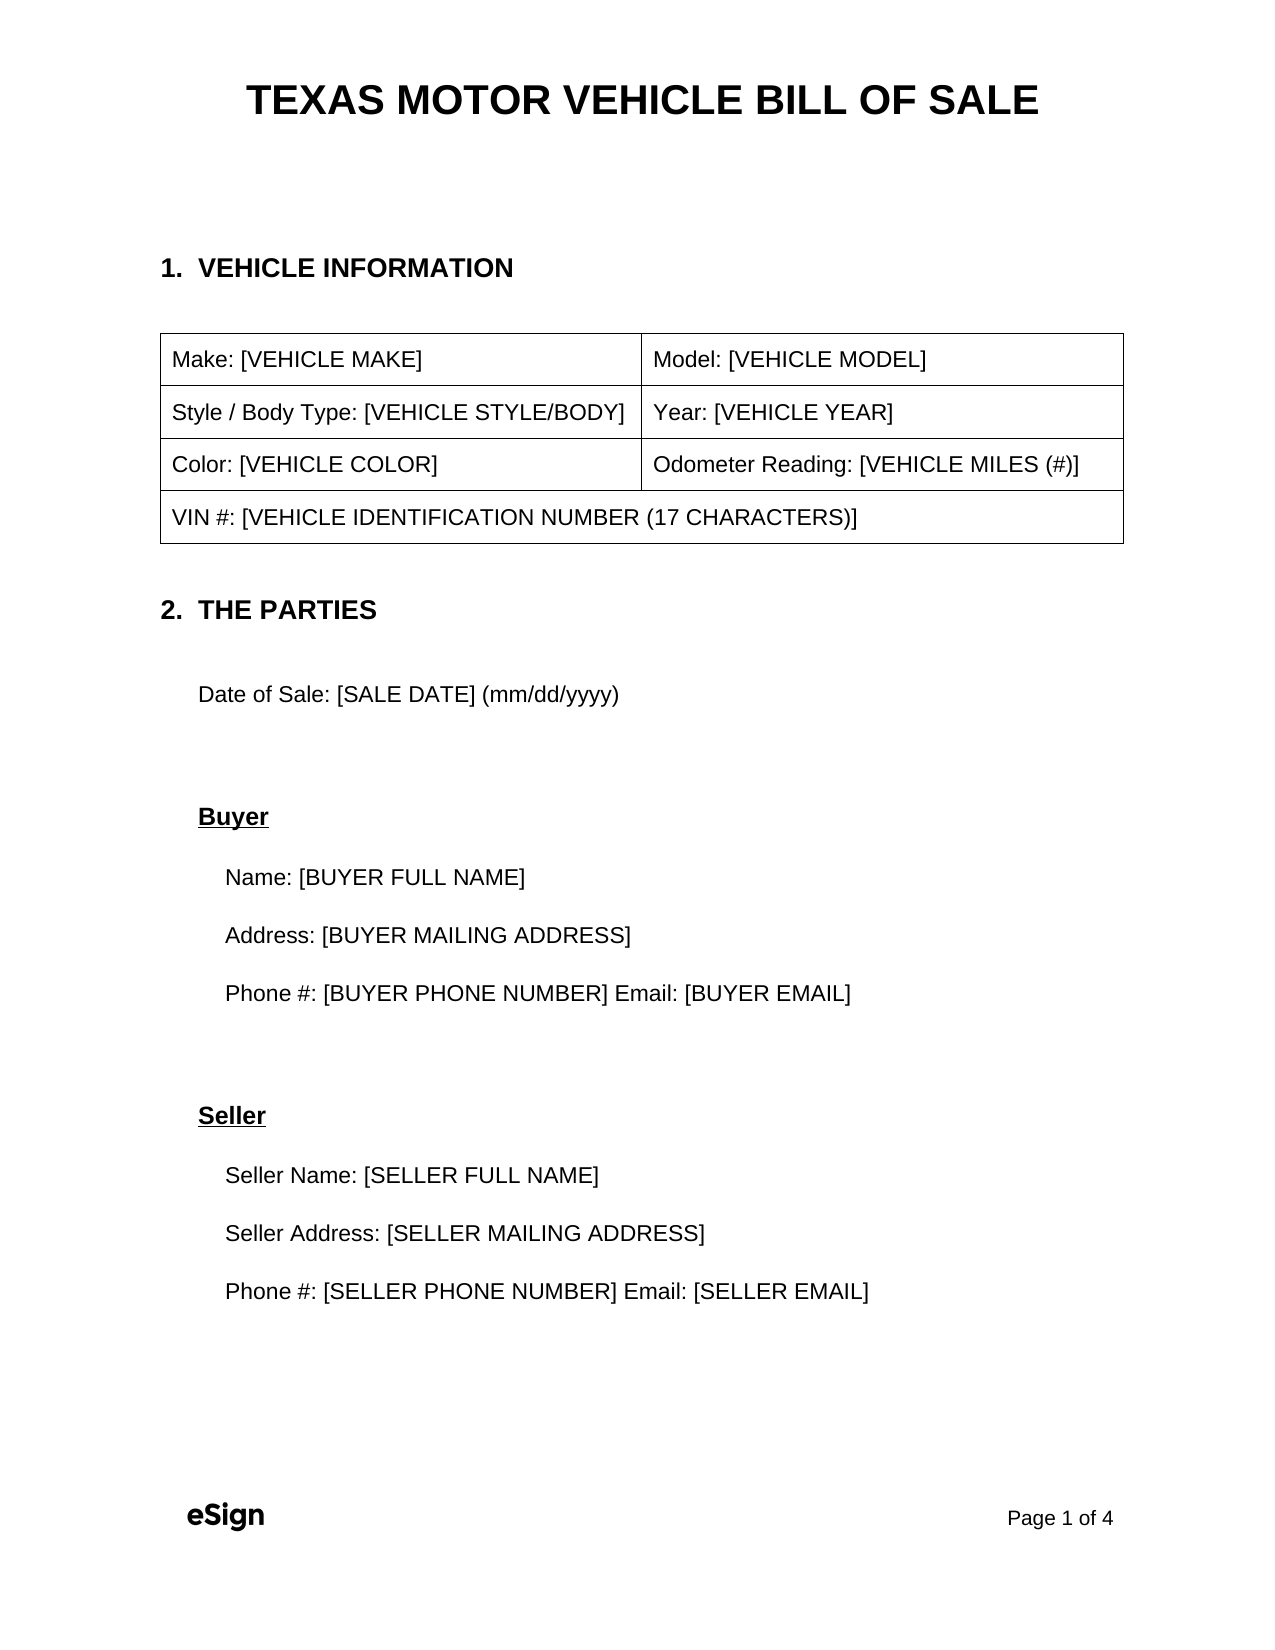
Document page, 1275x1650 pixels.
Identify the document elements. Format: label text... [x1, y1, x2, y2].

list THE PARTIES [160, 594, 1125, 625]
text Name: [BUYER FULL NAME] [198, 864, 1125, 890]
text Seller Address: [SELLER MAILING ADDRESS] [198, 1220, 1125, 1247]
text Phone #: [SELLER PHONE NUMBER] Email: [SELLER EMAIL] [198, 1278, 1125, 1305]
table_cell Color: [VEHICLE COLOR] [161, 439, 641, 490]
text Date of Sale: [SALE DATE] (mm/dd/yyyy) [198, 681, 1125, 708]
text Address: [BUYER MAILING ADDRESS] [198, 922, 1125, 948]
table_cell Odometer Reading: [VEHICLE MILES (#)] [642, 439, 1123, 490]
table_cell VIN #: [VEHICLE IDENTIFICATION NUMBER (17 CHARACTERS)] [161, 491, 1123, 543]
text Buyer [150, 802, 1125, 831]
table_cell Year: [VEHICLE YEAR] [642, 386, 1123, 438]
table_header Model: [VEHICLE MODEL] [642, 334, 1123, 385]
table_cell Style / Body Type: [VEHICLE STYLE/BODY] [161, 386, 641, 438]
text TEXAS MOTOR VEHICLE BILL OF SALE [160, 75, 1125, 123]
text Seller [150, 1101, 1125, 1129]
text Seller Name: [SELLER FULL NAME] [198, 1162, 1125, 1189]
text Phone #: [BUYER PHONE NUMBER] Email: [BUYER EMAIL] [198, 980, 1125, 1006]
table_header Make: [VEHICLE MAKE] [161, 334, 641, 385]
list VEHICLE INFORMATION [160, 252, 1125, 283]
